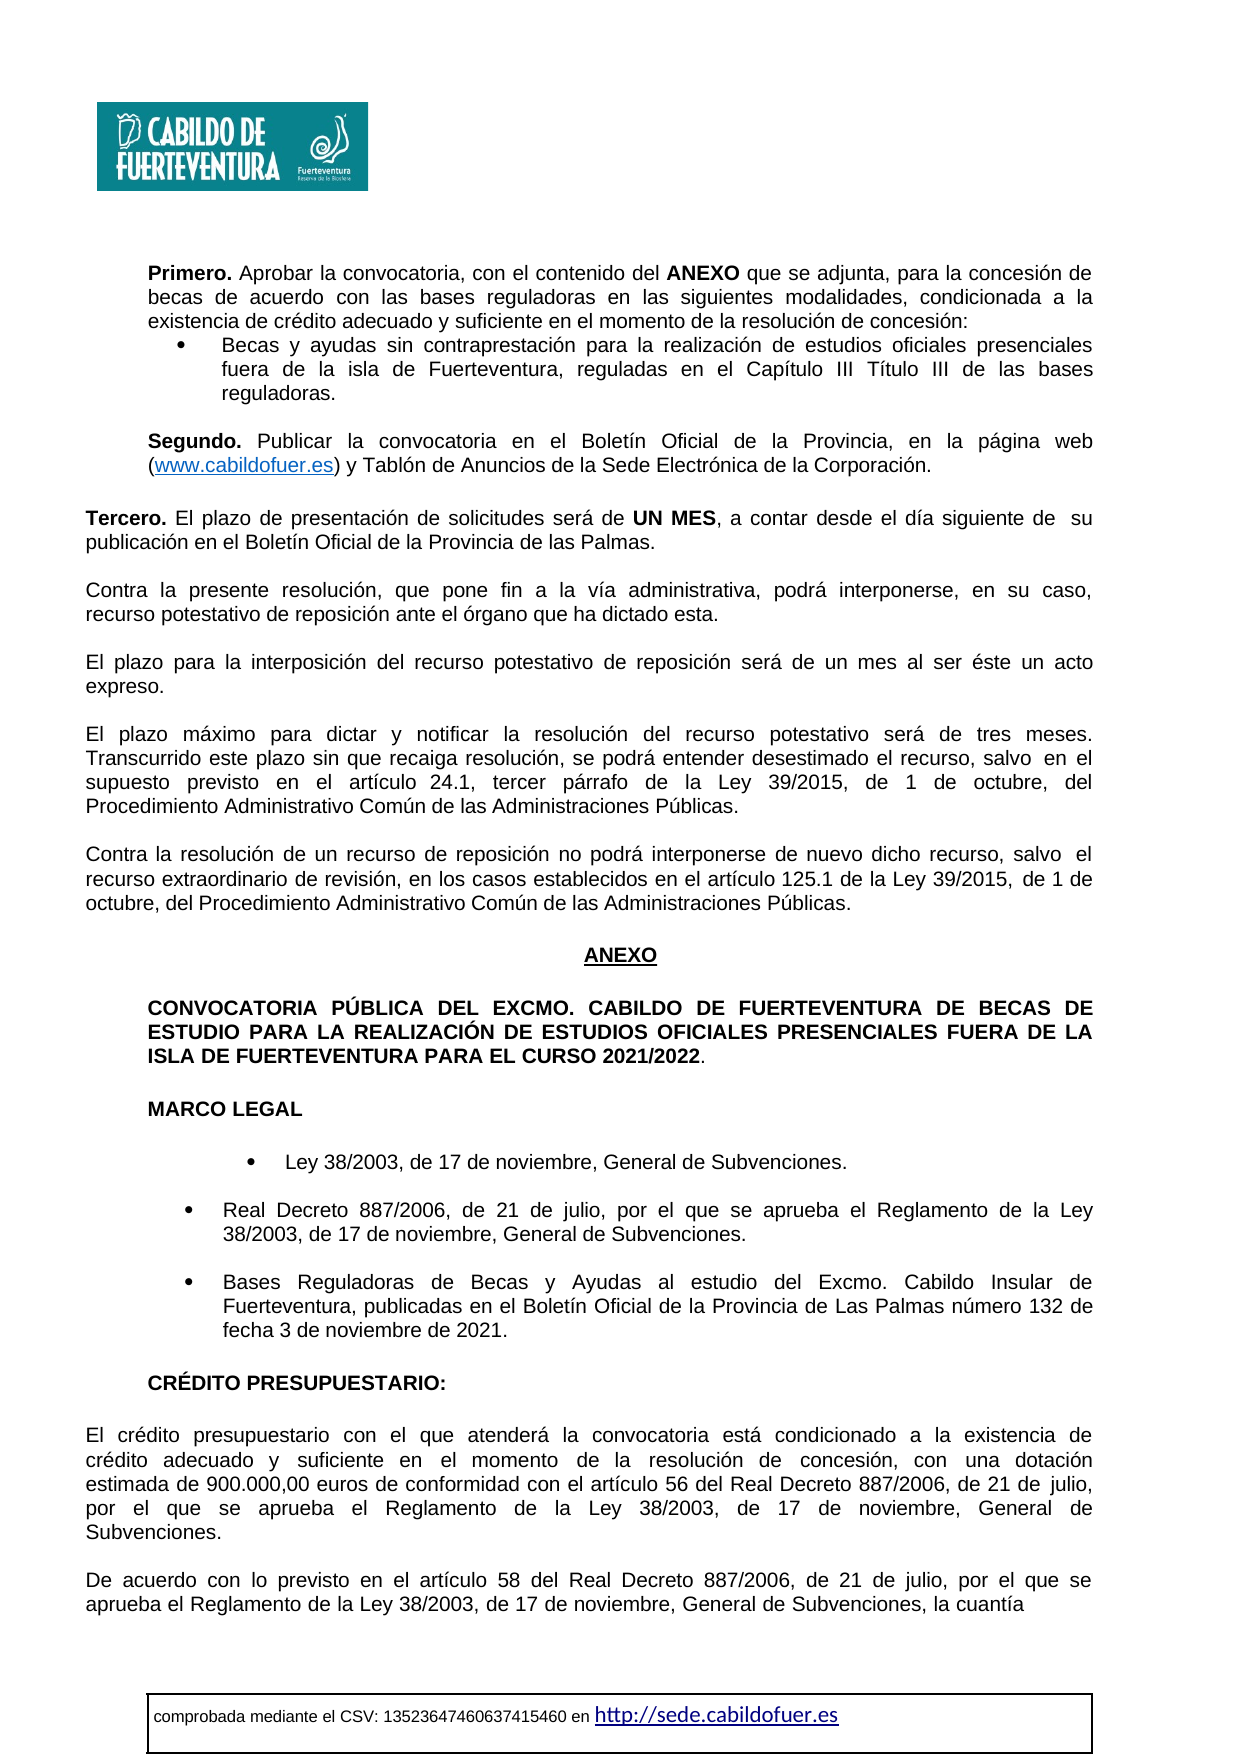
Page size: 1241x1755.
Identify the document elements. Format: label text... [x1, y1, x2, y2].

text El crédito presupuestario con el que atenderá la convocatoria está condicionado a la existencia de crédito adecuado y suficiente en el momento de la resolución de concesión, con una dotación estimada de 900.000,00 euros de conformidad con el artículo 56 del Real Decreto 887/2006, de 21 de julio, por el que se aprueba el Reglamento de la Ley 38/2003, de 17 de noviembre, General de Subvenciones. [85, 1423, 1093, 1544]
subtitle ANEXO [338, 943, 902, 967]
text Tercero. El plazo de presentación de solicitudes será de UN MES, a contar desde el día siguiente de su publicación en el Boletín Oficial de la Provincia de las Palmas. [85, 506, 1093, 554]
subtitle CRÉDITO PRESUPUESTARIO: [147, 1371, 1107, 1394]
text CONVOCATORIA PÚBLICA DEL EXCMO. CABILDO DE FUERTEVENTURA DE BECAS DE ESTUDIO PARA LA REALIZACIÓN DE ESTUDIOS OFICIALES PRESENCIALES FUERA DE LA ISLA DE FUERTEVENTURA PARA EL CURSO 2021/2022. [147, 996, 1093, 1068]
text Segundo. Publicar la convocatoria en el Boletín Oficial de la Provincia, en la página web (www.cabildofuer.es) y Tablón de Anuncios de la Sede Electrónica de la Corporación. [148, 429, 1093, 477]
text Contra la resolución de un recurso de reposición no podrá interponerse de nuevo dicho recurso, salvo el recurso extraordinario de revisión, en los casos establecidos en el artículo 125.1 de la Ley 39/2015, de 1 de octubre, del Procedimiento Administrativo Común de las Administraciones Públicas. [85, 842, 1093, 914]
list Ley 38/2003, de 17 de noviembre, General de Subvenciones. [247, 1150, 1107, 1174]
list Real Decreto 887/2006, de 21 de julio, por el que se aprueba el Reglamento de la Ley 38/2003, de 17 de noviembre, General de Subvenciones. [185, 1197, 1093, 1246]
text El plazo máximo para dictar y notificar la resolución del recurso potestativo será de tres meses. Transcurrido este plazo sin que recaiga resolución, se podrá entender desestimado el recurso, salvo en el supuesto previsto en el artículo 24.1, tercer párrafo de la Ley 39/2015, de 1 de octubre, del Procedimiento Administrativo Común de las Administraciones Públicas. [85, 722, 1093, 818]
text Primero. Aprobar la convocatoria, con el contenido del ANEXO que se adjunta, para la concesión de becas de acuerdo con las bases reguladoras en las siguientes modalidades, condicionada a la existencia de crédito adecuado y suficiente en el momento de la resolución de concesión: [148, 260, 1093, 333]
list Becas y ayudas sin contraprestación para la realización de estudios oficiales presenciales fuera de la isla de Fuerteventura, reguladas en el Capítulo III Título III de las bases reguladoras. [177, 333, 1093, 405]
text MARCO LEGAL [147, 1097, 1107, 1121]
text Contra la presente resolución, que pone fin a la vía administrativa, podrá interponerse, en su caso, recurso potestativo de reposición ante el órgano que ha dictado esta. [85, 578, 1093, 626]
text El plazo para la interposición del recurso potestativo de reposición será de un mes al ser éste un acto expreso. [85, 650, 1093, 698]
list Bases Reguladoras de Becas y Ayudas al estudio del Excmo. Cabildo Insular de Fuerteventura, publicadas en el Boletín Oficial de la Provincia de Las Palmas número 132 de fecha 3 de noviembre de 2021. [185, 1269, 1093, 1342]
text De acuerdo con lo previsto en el artículo 58 del Real Decreto 887/2006, de 21 de julio, por el que se aprueba el Reglamento de la Ley 38/2003, de 17 de noviembre, General de Subvenciones, la cuantía [85, 1568, 1093, 1616]
